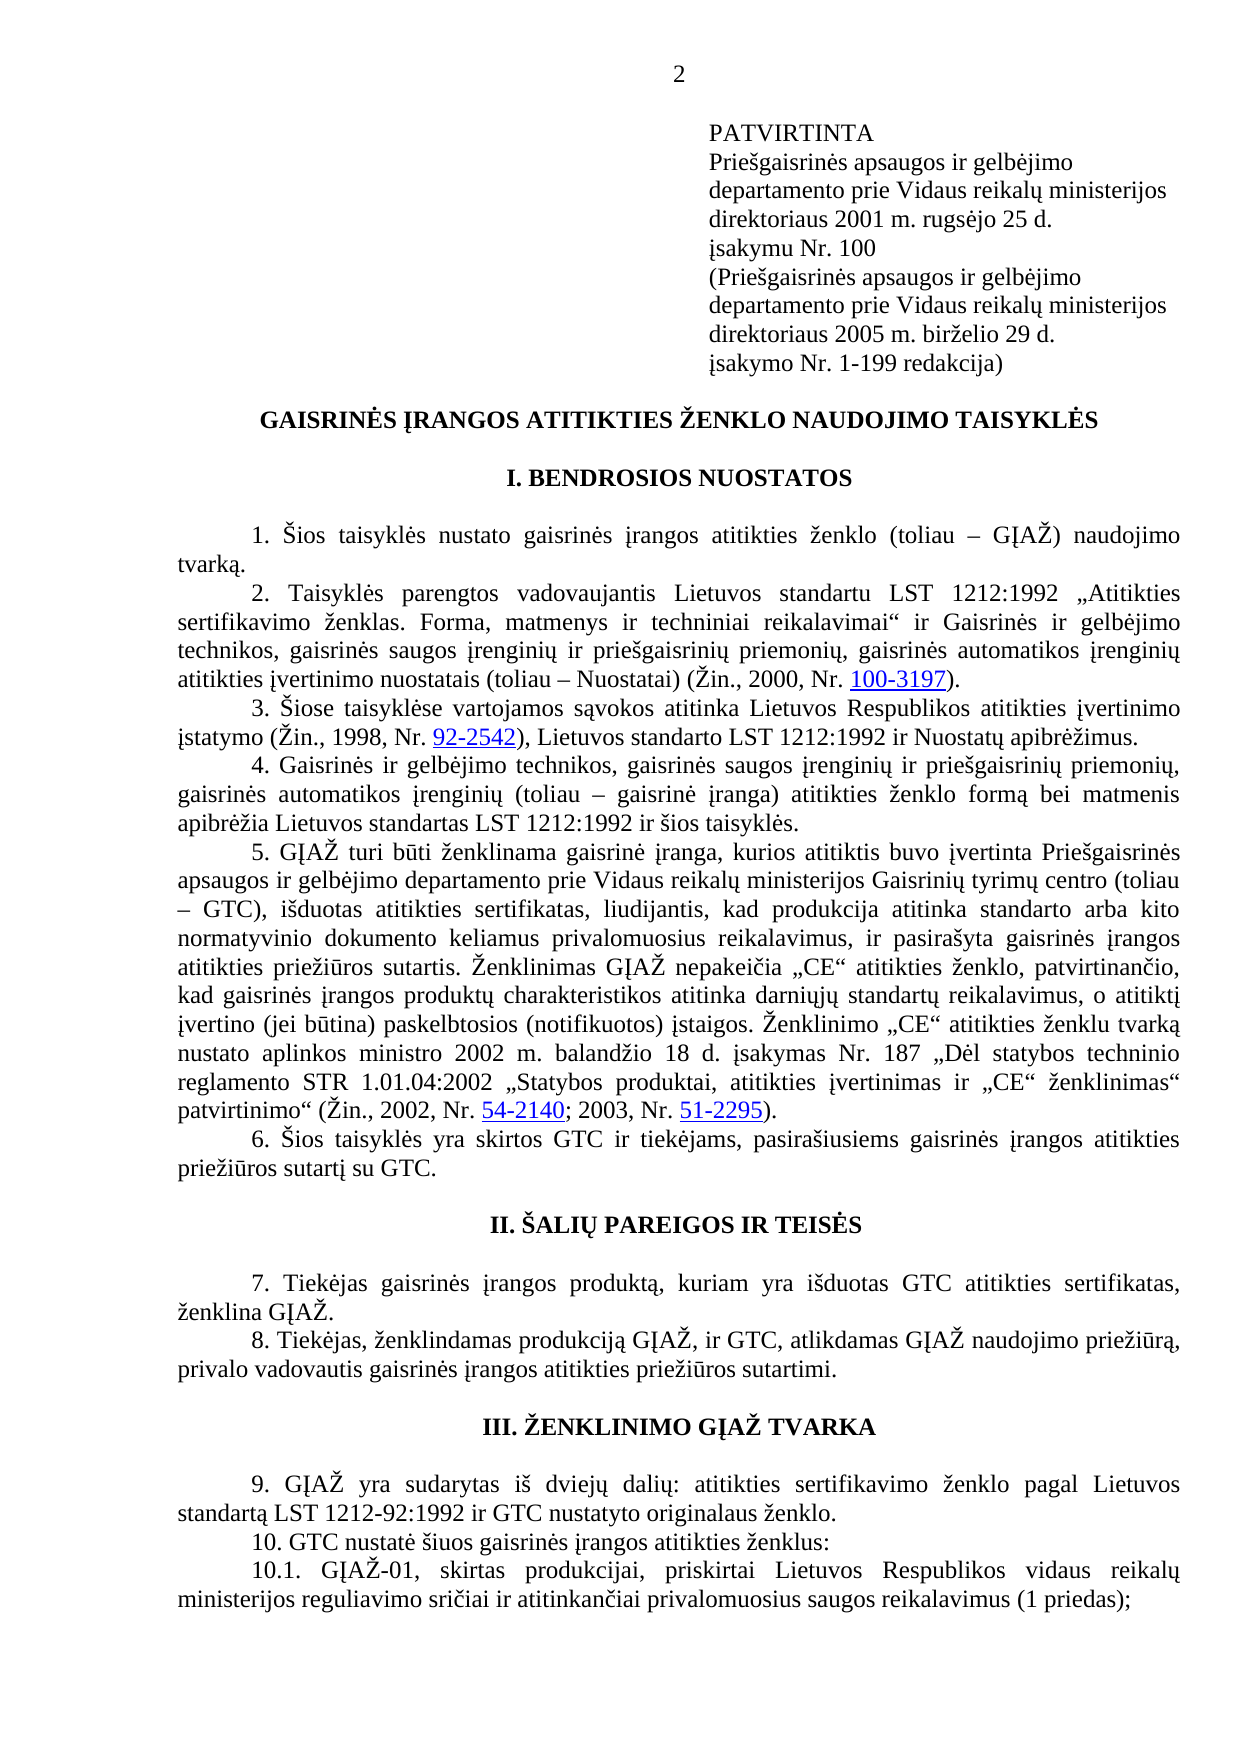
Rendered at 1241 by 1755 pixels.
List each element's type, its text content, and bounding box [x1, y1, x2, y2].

text 3. Šiose taisyklėse vartojamos sąvokos atitinka Lietuvos Respublikos atitikties įvertinimo įstatymo (Žin., 1998, Nr. 92-2542), Lietuvos standarto LST 1212:1992 ir Nuostatų apibrėžimus. [177, 693, 1181, 751]
text direktoriaus 2005 m. birželio 29 d. [177, 319, 1181, 348]
text direktoriaus 2001 m. rugsėjo 25 d. [177, 204, 1181, 233]
text 5. GĮAŽ turi būti ženklinama gaisrinė įranga, kurios atitiktis buvo įvertinta Priešgaisrinės apsaugos ir gelbėjimo departamento prie Vidaus reikalų ministerijos Gaisrinių tyrimų centro (toliau – GTC), išduotas atitikties sertifikatas, liudijantis, kad produkcija atitinka standarto arba kito normatyvinio dokumento keliamus privalomuosius reikalavimus, ir pasirašyta gaisrinės įrangos atitikties priežiūros sutartis. Ženklinimas GĮAŽ nepakeičia „CE“ atitikties ženklo, patvirtinančio, kad gaisrinės įrangos produktų charakteristikos atitinka darniųjų standartų reikalavimus, o atitiktį įvertino (jei būtina) paskelbtosios (notifikuotos) įstaigos. Ženklinimo „CE“ atitikties ženklu tvarką nustato aplinkos ministro 2002 m. balandžio 18 d. įsakymas Nr. 187 „Dėl statybos techninio reglamento STR 1.01.04:2002 „Statybos produktai, atitikties įvertinimas ir „CE“ ženklinimas“ patvirtinimo“ (Žin., 2002, Nr. 54-2140; 2003, Nr. 51-2295). [177, 837, 1181, 1124]
text 6. Šios taisyklės yra skirtos GTC ir tiekėjams, pasirašiusiems gaisrinės įrangos atitikties priežiūros sutartį su GTC. [177, 1124, 1181, 1182]
text įsakymu Nr. 100 [177, 233, 1181, 262]
text 10. GTC nustatė šiuos gaisrinės įrangos atitikties ženklus: [177, 1527, 1181, 1556]
text 8. Tiekėjas, ženklindamas produkciją GĮAŽ, ir GTC, atlikdamas GĮAŽ naudojimo priežiūrą, privalo vadovautis gaisrinės įrangos atitikties priežiūros sutartimi. [177, 1326, 1181, 1383]
text Priešgaisrinės apsaugos ir gelbėjimo [177, 147, 1181, 176]
text (Priešgaisrinės apsaugos ir gelbėjimo [177, 262, 1181, 291]
text II. ŠALIŲ PAREIGOS IR TEISĖS [177, 1211, 1181, 1239]
text I. BENDROSIOS NUOSTATOS [177, 463, 1181, 492]
text įsakymo Nr. 1-199 redakcija) [177, 348, 1181, 377]
text GAISRINĖS ĮRANGOS ATITIKTIES ŽENKLO NAUDOJIMO TAISYKLĖS [177, 406, 1181, 434]
text departamento prie Vidaus reikalų ministerijos [177, 291, 1181, 319]
text 4. Gaisrinės ir gelbėjimo technikos, gaisrinės saugos įrenginių ir priešgaisrinių priemonių, gaisrinės automatikos įrenginių (toliau – gaisrinė įranga) atitikties ženklo formą bei matmenis apibrėžia Lietuvos standartas LST 1212:1992 ir šios taisyklės. [177, 751, 1181, 837]
text 7. Tiekėjas gaisrinės įrangos produktą, kuriam yra išduotas GTC atitikties sertifikatas, ženklina GĮAŽ. [177, 1268, 1181, 1326]
text III. ŽENKLINIMO GĮAŽ TVARKA [177, 1412, 1181, 1441]
text 10.1. GĮAŽ-01, skirtas produkcijai, priskirtai Lietuvos Respublikos vidaus reikalų ministerijos reguliavimo sričiai ir atitinkančiai privalomuosius saugos reikalavimus (1 priedas); [177, 1556, 1181, 1613]
text PATVIRTINTA [177, 118, 1181, 147]
text 1. Šios taisyklės nustato gaisrinės įrangos atitikties ženklo (toliau – GĮAŽ) naudojimo tvarką. [177, 521, 1181, 578]
text departamento prie Vidaus reikalų ministerijos [177, 176, 1181, 204]
text 9. GĮAŽ yra sudarytas iš dviejų dalių: atitikties sertifikavimo ženklo pagal Lietuvos standartą LST 1212-92:1992 ir GTC nustatyto originalaus ženklo. [177, 1469, 1181, 1527]
text 2. Taisyklės parengtos vadovaujantis Lietuvos standartu LST 1212:1992 „Atitikties sertifikavimo ženklas. Forma, matmenys ir techniniai reikalavimai“ ir Gaisrinės ir gelbėjimo technikos, gaisrinės saugos įrenginių ir priešgaisrinių priemonių, gaisrinės automatikos įrenginių atitikties įvertinimo nuostatais (toliau – Nuostatai) (Žin., 2000, Nr. 100-3197). [177, 578, 1181, 693]
